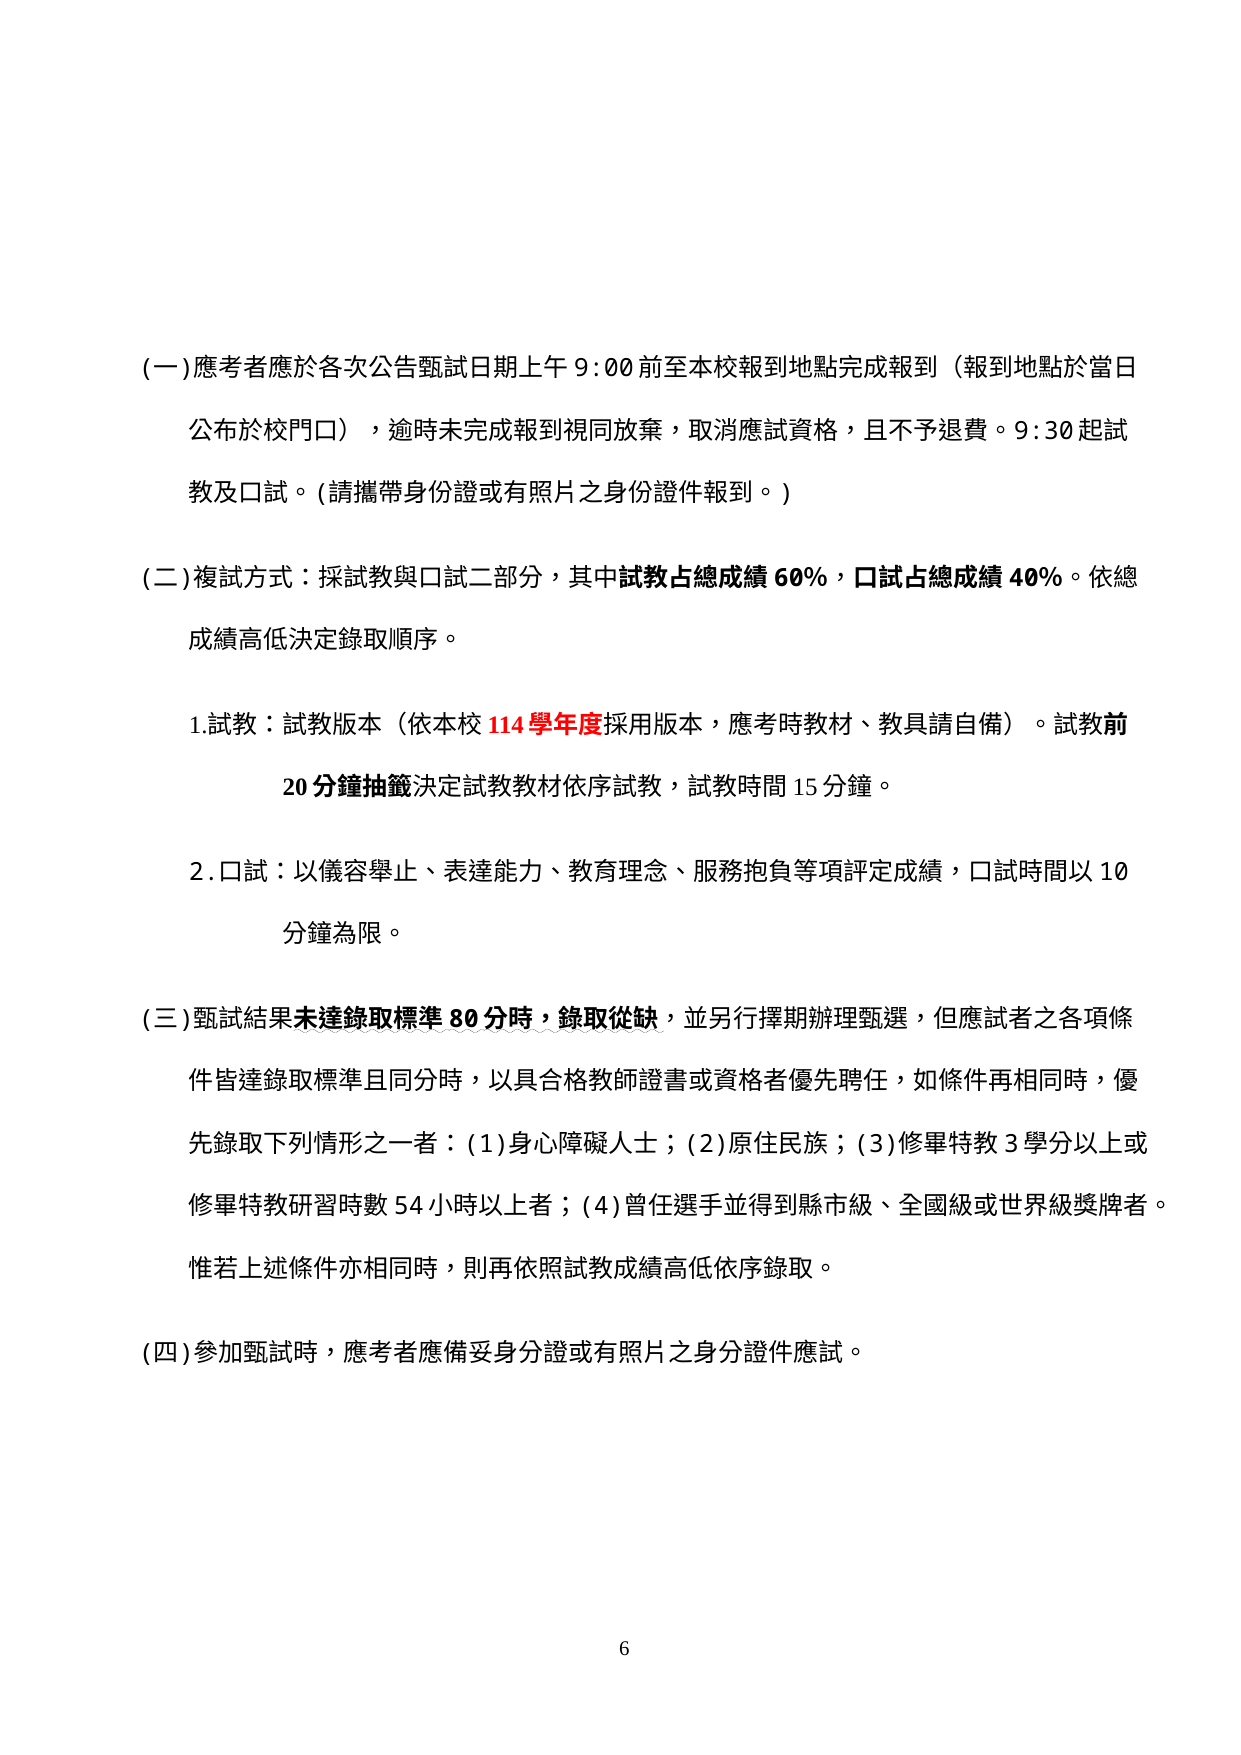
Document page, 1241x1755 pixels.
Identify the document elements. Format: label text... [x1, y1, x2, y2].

text (二)複試方式：採試教與口試二部分，其中試教占總成績60％，口試占總成績40％。依總成績高低決定錄取順序。 [139, 533, 1152, 658]
text (一)應考者應於各次公告甄試日期上午9:00前至本校報到地點完成報到（報到地點於當日公布於校門口），逾時未完成報到視同放棄，取消應試資格，且不予退費。9:30起試教及口試。(請攜帶身份證或有照片之身份證件報到。) [139, 324, 1152, 512]
text 1.試教：試教版本（依本校114學年度採用版本，應考時教材、教具請自備）。試教前20分鐘抽籤決定試教教材依序試教，試教時間15分鐘。 [189, 681, 1152, 806]
text (三)甄試結果未達錄取標準80分時，錄取從缺，並另行擇期辦理甄選，但應試者之各項條件皆達錄取標準且同分時，以具合格教師證書或資格者優先聘任，如條件再相同時，優先錄取下列情形之一者：(1)身心障礙人士；(2)原住民族；(3)修畢特教3學分以上或修畢特教研習時數54小時以上者；(4)曾任選手並得到縣市級、全國級或世界級獎牌者。惟若上述條件亦相同時，則再依照試教成績高低依序錄取。 [139, 974, 1152, 1287]
text 2.口試：以儀容舉止、表達能力、教育理念、服務抱負等項評定成績，口試時間以10分鐘為限。 [189, 827, 1152, 952]
text (四)參加甄試時，應考者應備妥身分證或有照片之身分證件應試。 [139, 1309, 1152, 1371]
